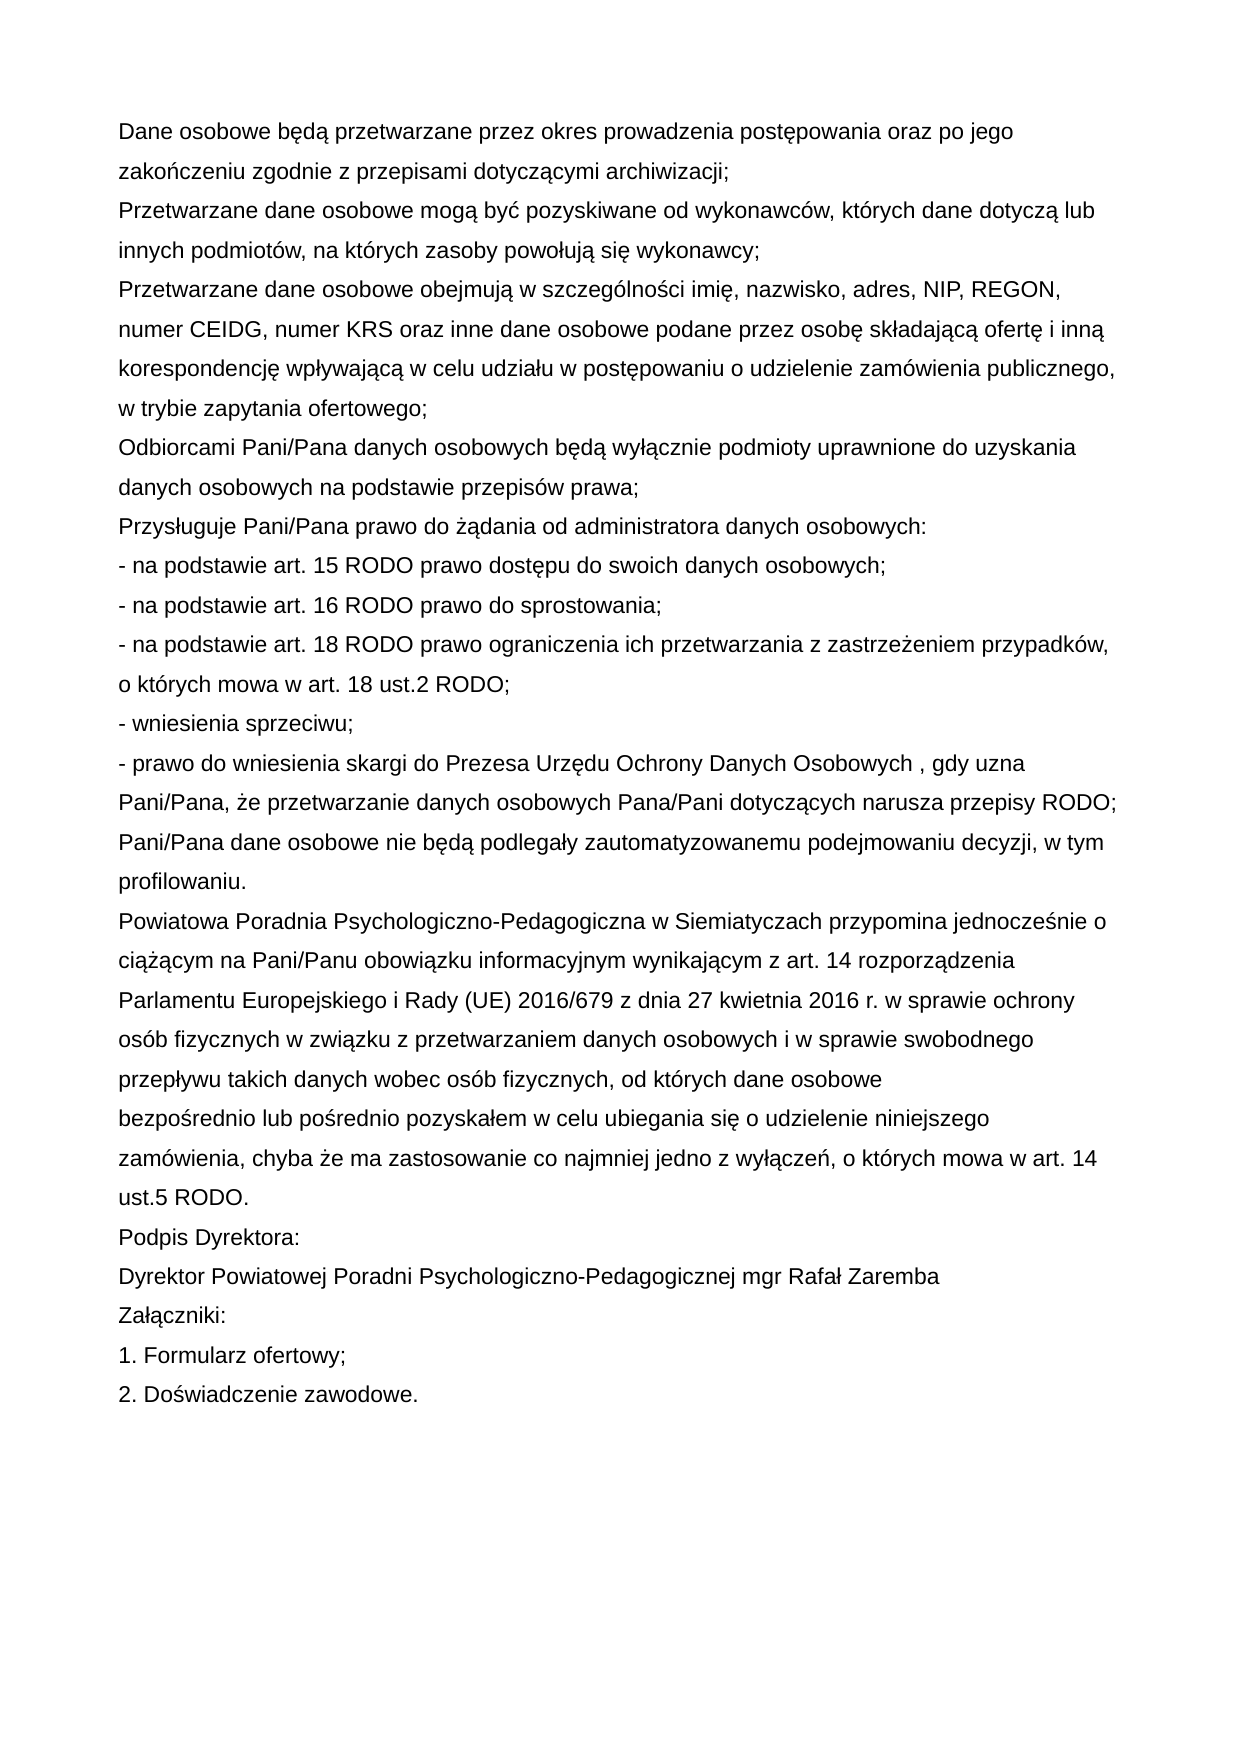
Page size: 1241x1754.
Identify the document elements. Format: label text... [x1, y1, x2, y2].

text Przysługuje Pani/Pana prawo do żądania od administratora danych osobowych: [118, 513, 1122, 539]
text 1. Formularz ofertowy; [118, 1342, 1122, 1368]
text - na podstawie art. 16 RODO prawo do sprostowania; [118, 592, 1122, 618]
text Przetwarzane dane osobowe obejmują w szczególności imię, nazwisko, adres, NIP, REGON, numer CEIDG, numer KRS oraz inne dane osobowe podane przez osobę składającą ofertę i inną korespondencję wpływającą w celu udziału w postępowaniu o udzielenie zamówienia publicznego, w trybie zapytania ofertowego; [118, 276, 1122, 421]
text - na podstawie art. 18 RODO prawo ograniczenia ich przetwarzania z zastrzeżeniem przypadków, o których mowa w art. 18 ust.2 RODO; [118, 631, 1122, 697]
text Odbiorcami Pani/Pana danych osobowych będą wyłącznie podmioty uprawnione do uzyskania danych osobowych na podstawie przepisów prawa; [118, 434, 1122, 500]
text Podpis Dyrektora: [118, 1223, 1122, 1250]
text bezpośrednio lub pośrednio pozyskałem w celu ubiegania się o udzielenie niniejszego zamówienia, chyba że ma zastosowanie co najmniej jedno z wyłączeń, o których mowa w art. 14 ust.5 RODO. [118, 1105, 1122, 1210]
text Pani/Pana dane osobowe nie będą podlegały zautomatyzowanemu podejmowaniu decyzji, w tym profilowaniu. [118, 829, 1122, 894]
text - prawo do wniesienia skargi do Prezesa Urzędu Ochrony Danych Osobowych , gdy uzna Pani/Pana, że przetwarzanie danych osobowych Pana/Pani dotyczących narusza przepisy RODO; [118, 750, 1122, 816]
text Powiatowa Poradnia Psychologiczno-Pedagogiczna w Siemiatyczach przypomina jednocześnie o ciążącym na Pani/Panu obowiązku informacyjnym wynikającym z art. 14 rozporządzenia Parlamentu Europejskiego i Rady (UE) 2016/679 z dnia 27 kwietnia 2016 r. w sprawie ochrony osób fizycznych w związku z przetwarzaniem danych osobowych i w sprawie swobodnego przepływu takich danych wobec osób fizycznych, od których dane osobowe [118, 908, 1122, 1092]
text - na podstawie art. 15 RODO prawo dostępu do swoich danych osobowych; [118, 552, 1122, 579]
text Załączniki: [118, 1302, 1122, 1329]
text - wniesienia sprzeciwu; [118, 710, 1122, 737]
text Przetwarzane dane osobowe mogą być pozyskiwane od wykonawców, których dane dotyczą lub innych podmiotów, na których zasoby powołują się wykonawcy; [118, 197, 1122, 263]
text Dane osobowe będą przetwarzane przez okres prowadzenia postępowania oraz po jego zakończeniu zgodnie z przepisami dotyczącymi archiwizacji; [118, 118, 1122, 184]
text Dyrektor Powiatowej Poradni Psychologiczno-Pedagogicznej mgr Rafał Zaremba [118, 1263, 1122, 1289]
text 2. Doświadczenie zawodowe. [118, 1381, 1122, 1408]
